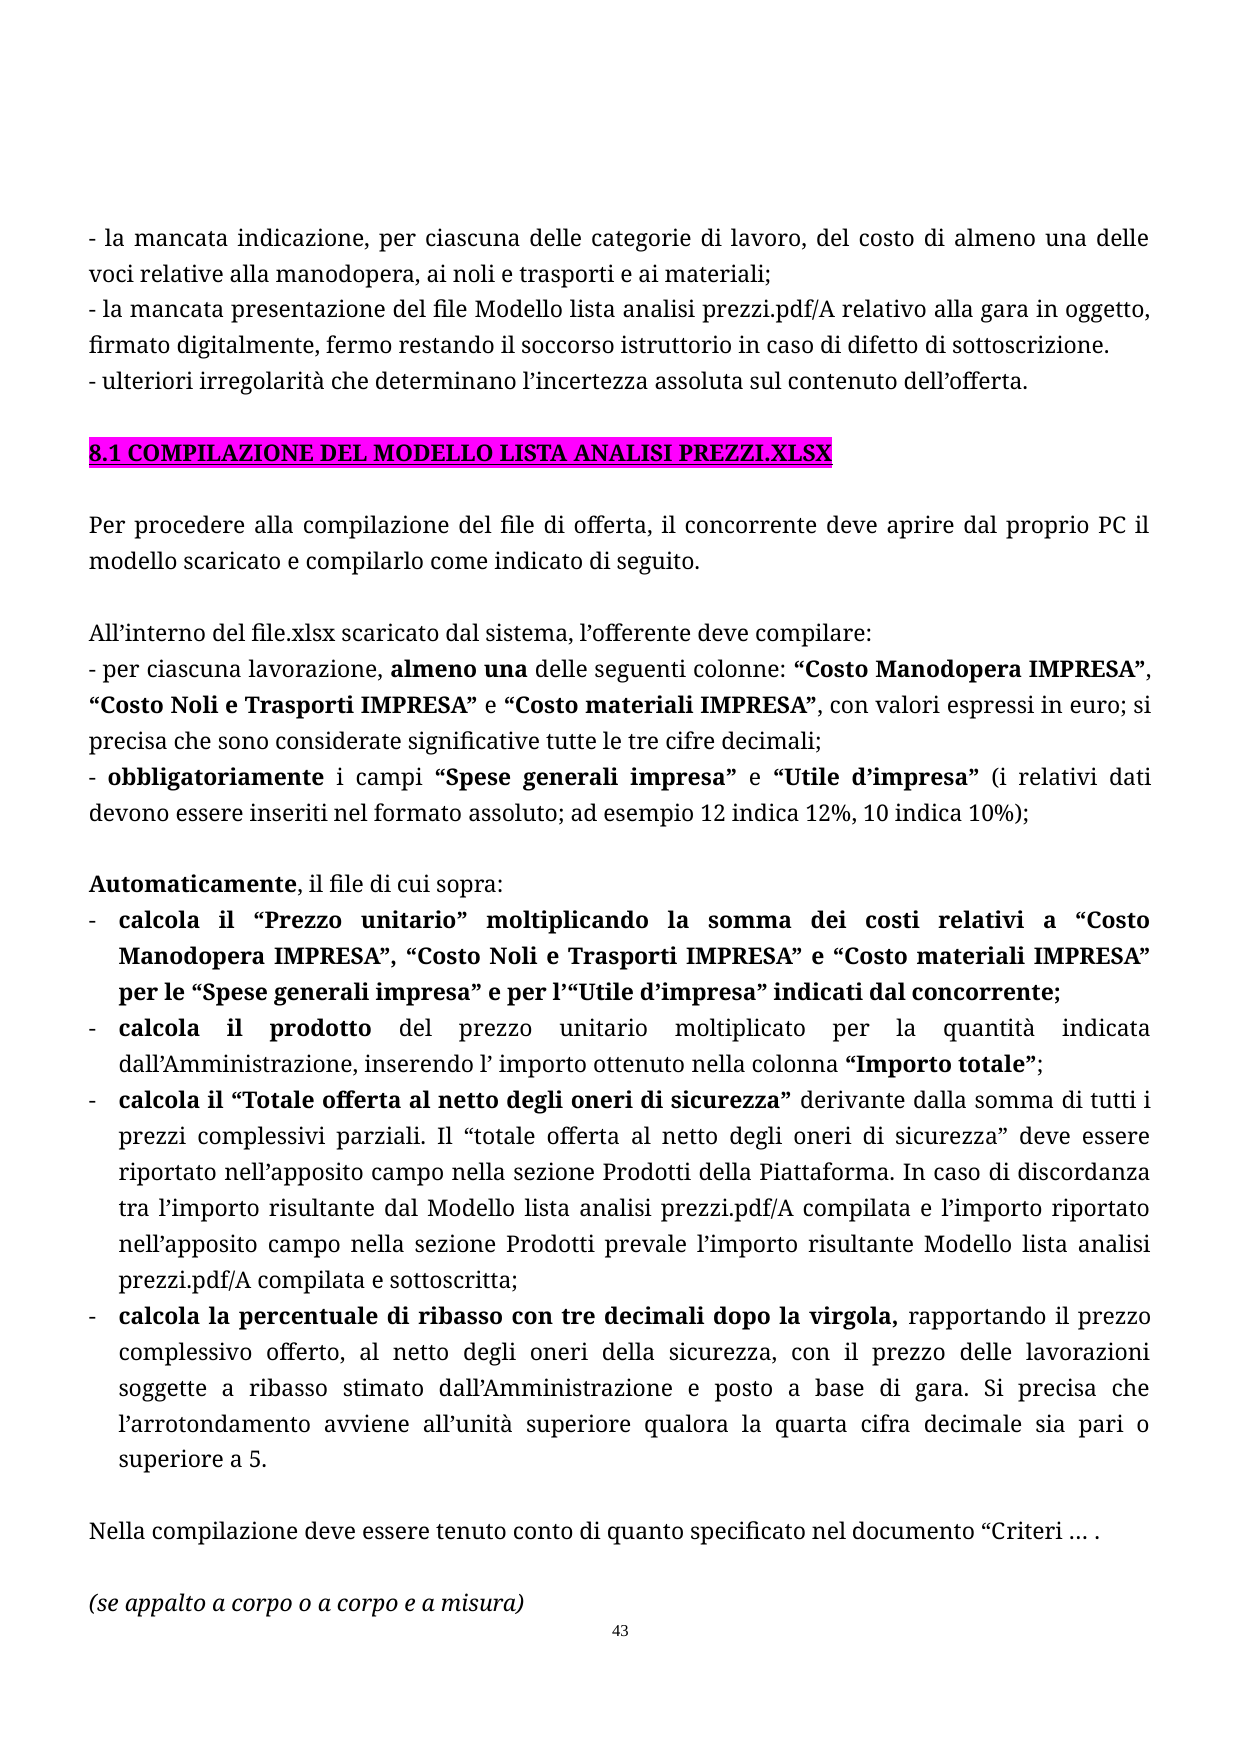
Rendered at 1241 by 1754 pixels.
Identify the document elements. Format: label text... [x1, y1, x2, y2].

text - calcola il “Totale offerta al netto degli oneri di sicurezza” derivante dalla somma di tutti i prezzi complessivi parziali. Il “totale offerta al netto degli oneri di sicurezza” deve essere riportato nell’apposito campo nella sezione Prodotti della Piattaforma. In caso di discordanza tra l’importo risultante dal Modello lista analisi prezzi.pdf/A compilata e l’importo riportato nell’apposito campo nella sezione Prodotti prevale l’importo risultante Modello lista analisi prezzi.pdf/A compilata e sottoscritta; [89, 1084, 1152, 1295]
text Automaticamente, il file di cui sopra: [89, 868, 1152, 900]
text 8.1 COMPILAZIONE DEL MODELLO LISTA ANALISI PREZZI.XLSX [89, 437, 1152, 468]
text Nella compilazione deve essere tenuto conto di quanto specificato nel documento “Criteri … . [89, 1515, 1152, 1547]
text - calcola il “Prezzo unitario” moltiplicando la somma dei costi relativi a “Costo Manodopera IMPRESA”, “Costo Noli e Trasporti IMPRESA” e “Costo materiali IMPRESA” per le “Spese generali impresa” e per l’“Utile d’impresa” indicati dal concorrente; [89, 904, 1152, 1007]
text - ulteriori irregolarità che determinano l’incertezza assoluta sul contenuto dell’offerta. [89, 365, 1152, 397]
text - la mancata presentazione del file Modello lista analisi prezzi.pdf/A relativo alla gara in oggetto, firmato digitalmente, fermo restando il soccorso istruttorio in caso di difetto di sottoscrizione. [89, 293, 1152, 361]
text - la mancata indicazione, per ciascuna delle categorie di lavoro, del costo di almeno una delle voci relative alla manodopera, ai noli e trasporti e ai materiali; [89, 222, 1152, 289]
text All’interno del file.xlsx scaricato dal sistema, l’offerente deve compilare: [89, 617, 1152, 648]
text - calcola la percentuale di ribasso con tre decimali dopo la virgola, rapportando il prezzo complessivo offerto, al netto degli oneri della sicurezza, con il prezzo delle lavorazioni soggette a ribasso stimato dall’Amministrazione e posto a base di gara. Si precisa che l’arrotondamento avviene all’unità superiore qualora la quarta cifra decimale sia pari o superiore a 5. [89, 1300, 1152, 1475]
text - per ciascuna lavorazione, almeno una delle seguenti colonne: “Costo Manodopera IMPRESA”, “Costo Noli e Trasporti IMPRESA” e “Costo materiali IMPRESA”, con valori espressi in euro; si precisa che sono considerate significative tutte le tre cifre decimali; [89, 653, 1152, 756]
text Per procedere alla compilazione del file di offerta, il concorrente deve aprire dal proprio PC il modello scaricato e compilarlo come indicato di seguito. [89, 509, 1152, 576]
text - calcola il prodotto del prezzo unitario moltiplicato per la quantità indicata dall’Amministrazione, inserendo l’ importo ottenuto nella colonna “Importo totale”; [89, 1012, 1152, 1079]
text (se appalto a corpo o a corpo e a misura) [89, 1587, 1152, 1618]
text - obbligatoriamente i campi “Spese generali impresa” e “Utile d’impresa” (i relativi dati devono essere inseriti nel formato assoluto; ad esempio 12 indica 12%, 10 indica 10%); [89, 761, 1152, 828]
